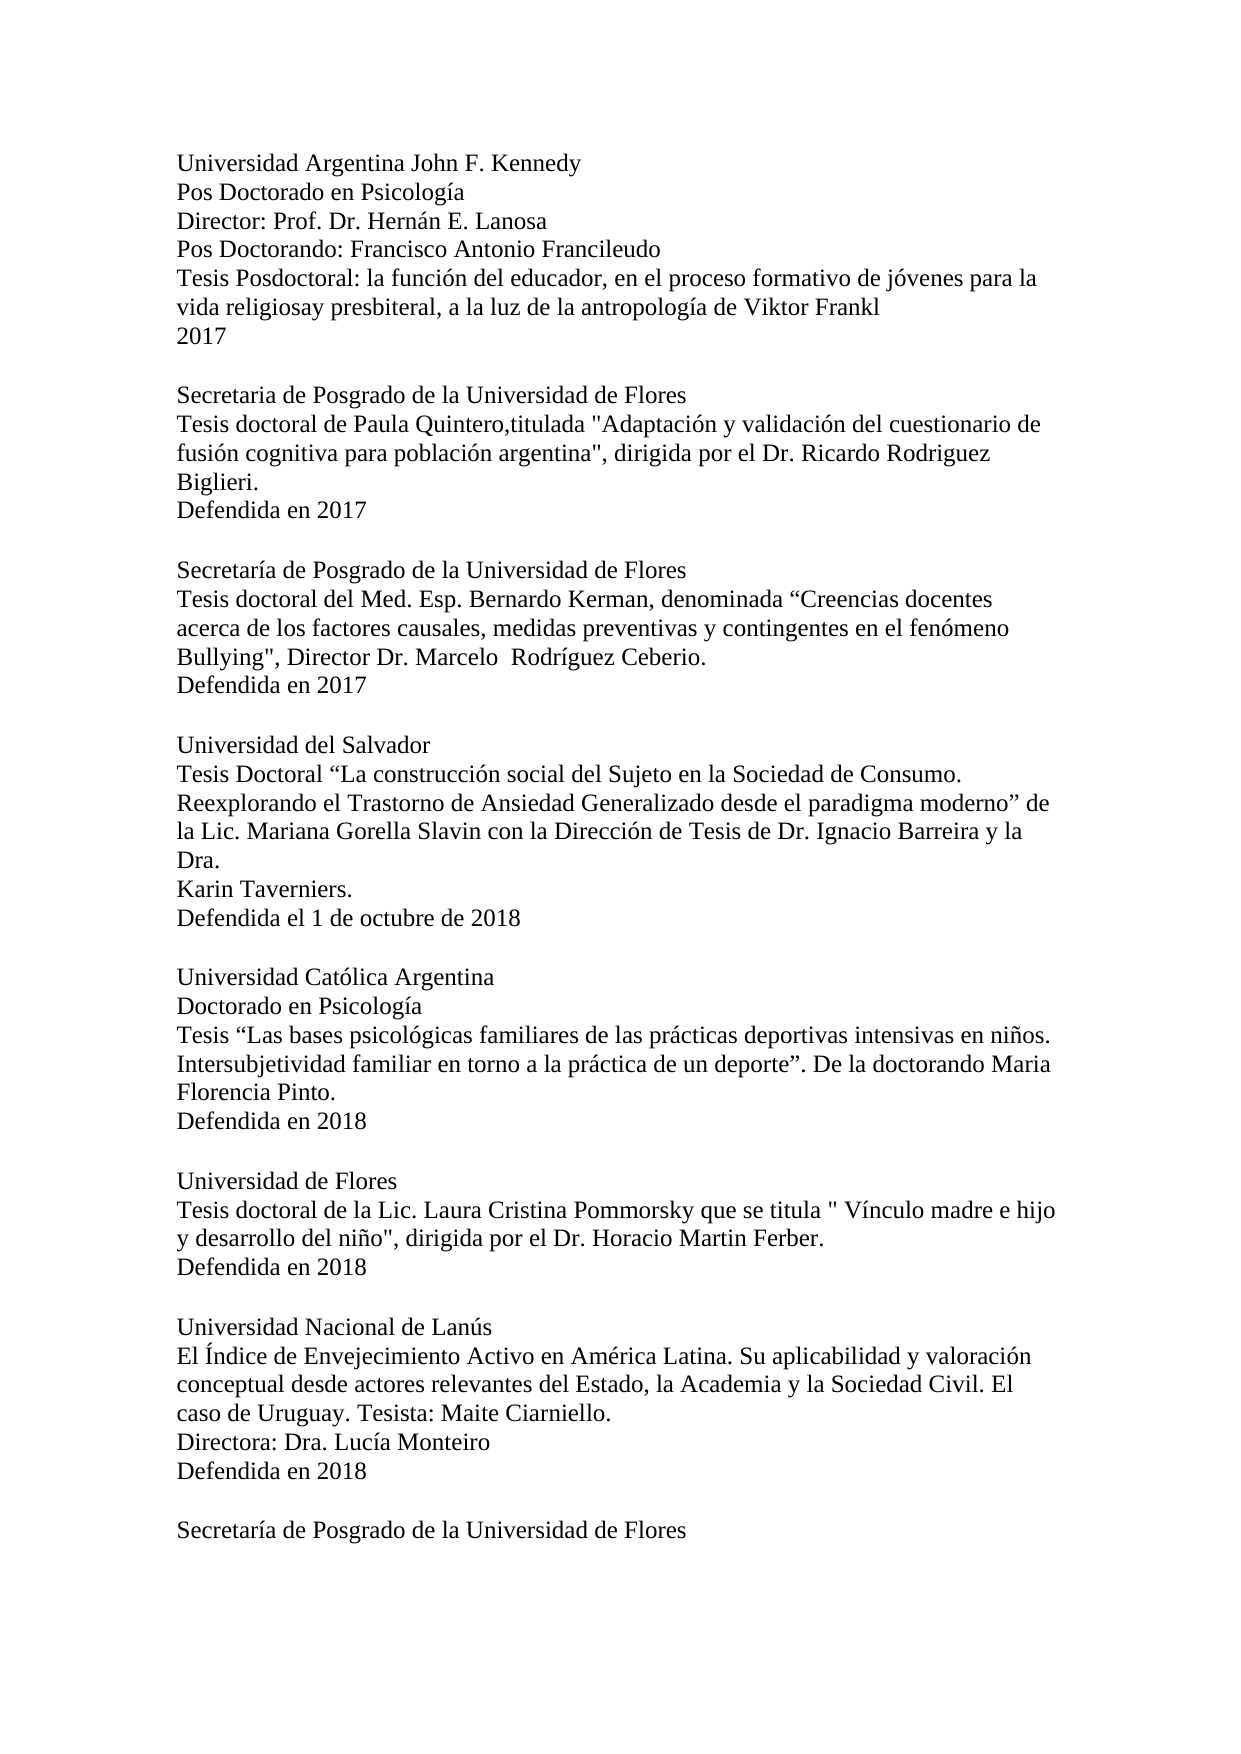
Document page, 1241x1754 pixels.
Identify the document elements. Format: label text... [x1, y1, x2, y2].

text Defendida en 2018 [176, 1252, 1061, 1281]
text Secretaría de Posgrado de la Universidad de Flores [176, 1516, 1061, 1544]
text Tesis Doctoral “La construcción social del Sujeto en la Sociedad de Consumo. Reexplorando el Trastorno de Ansiedad Generalizado desde el paradigma moderno” de la Lic. Mariana Gorella Slavin con la Dirección de Tesis de Dr. Ignacio Barreira y la Dra. [176, 759, 1061, 874]
text Defendida el 1 de octubre de 2018 [176, 903, 1061, 931]
text Doctorado en Psicología [176, 991, 1061, 1020]
text Universidad Católica Argentina [176, 962, 1061, 991]
text Secretaria de Posgrado de la Universidad de Flores [176, 381, 1061, 409]
text Tesis Posdoctoral: la función del educador, en el proceso formativo de jóvenes para la vida religiosay presbiteral, a la luz de la antropología de Viktor Frankl [176, 263, 1061, 321]
text Defendida en 2018 [176, 1106, 1061, 1135]
text Defendida en 2018 [176, 1456, 1061, 1484]
text Universidad Argentina John F. Kennedy [176, 148, 1061, 177]
text Universidad de Flores [176, 1166, 1061, 1195]
text Director: Prof. Dr. Hernán E. Lanosa [176, 206, 1061, 234]
text Universidad del Salvador [176, 730, 1061, 759]
text Tesis doctoral de la Lic. Laura Cristina Pommorsky que se titula " Vínculo madre e hijo y desarrollo del niño", dirigida por el Dr. Horacio Martin Ferber. [176, 1195, 1061, 1252]
text Tesis “Las bases psicológicas familiares de las prácticas deportivas intensivas en niños. Intersubjetividad familiar en torno a la práctica de un deporte”. De la doctorando Maria Florencia Pinto. [176, 1020, 1061, 1106]
text Pos Doctorado en Psicología [176, 177, 1061, 206]
text Karin Taverniers. [176, 874, 1061, 903]
text Directora: Dra. Lucía Monteiro [176, 1427, 1061, 1456]
text Tesis doctoral del Med. Esp. Bernardo Kerman, denominada “Creencias docentes acerca de los factores causales, medidas preventivas y contingentes en el fenómeno Bullying", Director Dr. Marcelo Rodríguez Ceberio. [176, 584, 1011, 670]
text El Índice de Envejecimiento Activo en América Latina. Su aplicabilidad y valoración conceptual desde actores relevantes del Estado, la Academia y la Sociedad Civil. El caso de Uruguay. Tesista: Maite Ciarniello. [176, 1341, 1033, 1427]
text Defendida en 2017 [176, 496, 1061, 524]
text Defendida en 2017 [176, 670, 1061, 699]
text Pos Doctorando: Francisco Antonio Francileudo [176, 234, 1061, 263]
text 2017 [176, 321, 1061, 349]
text Universidad Nacional de Lanús [176, 1312, 1061, 1341]
text Secretaría de Posgrado de la Universidad de Flores [176, 555, 1061, 584]
text Tesis doctoral de Paula Quintero,titulada "Adaptación y validación del cuestionario de fusión cognitiva para población argentina", dirigida por el Dr. Ricardo Rodriguez Biglieri. [176, 409, 1061, 496]
